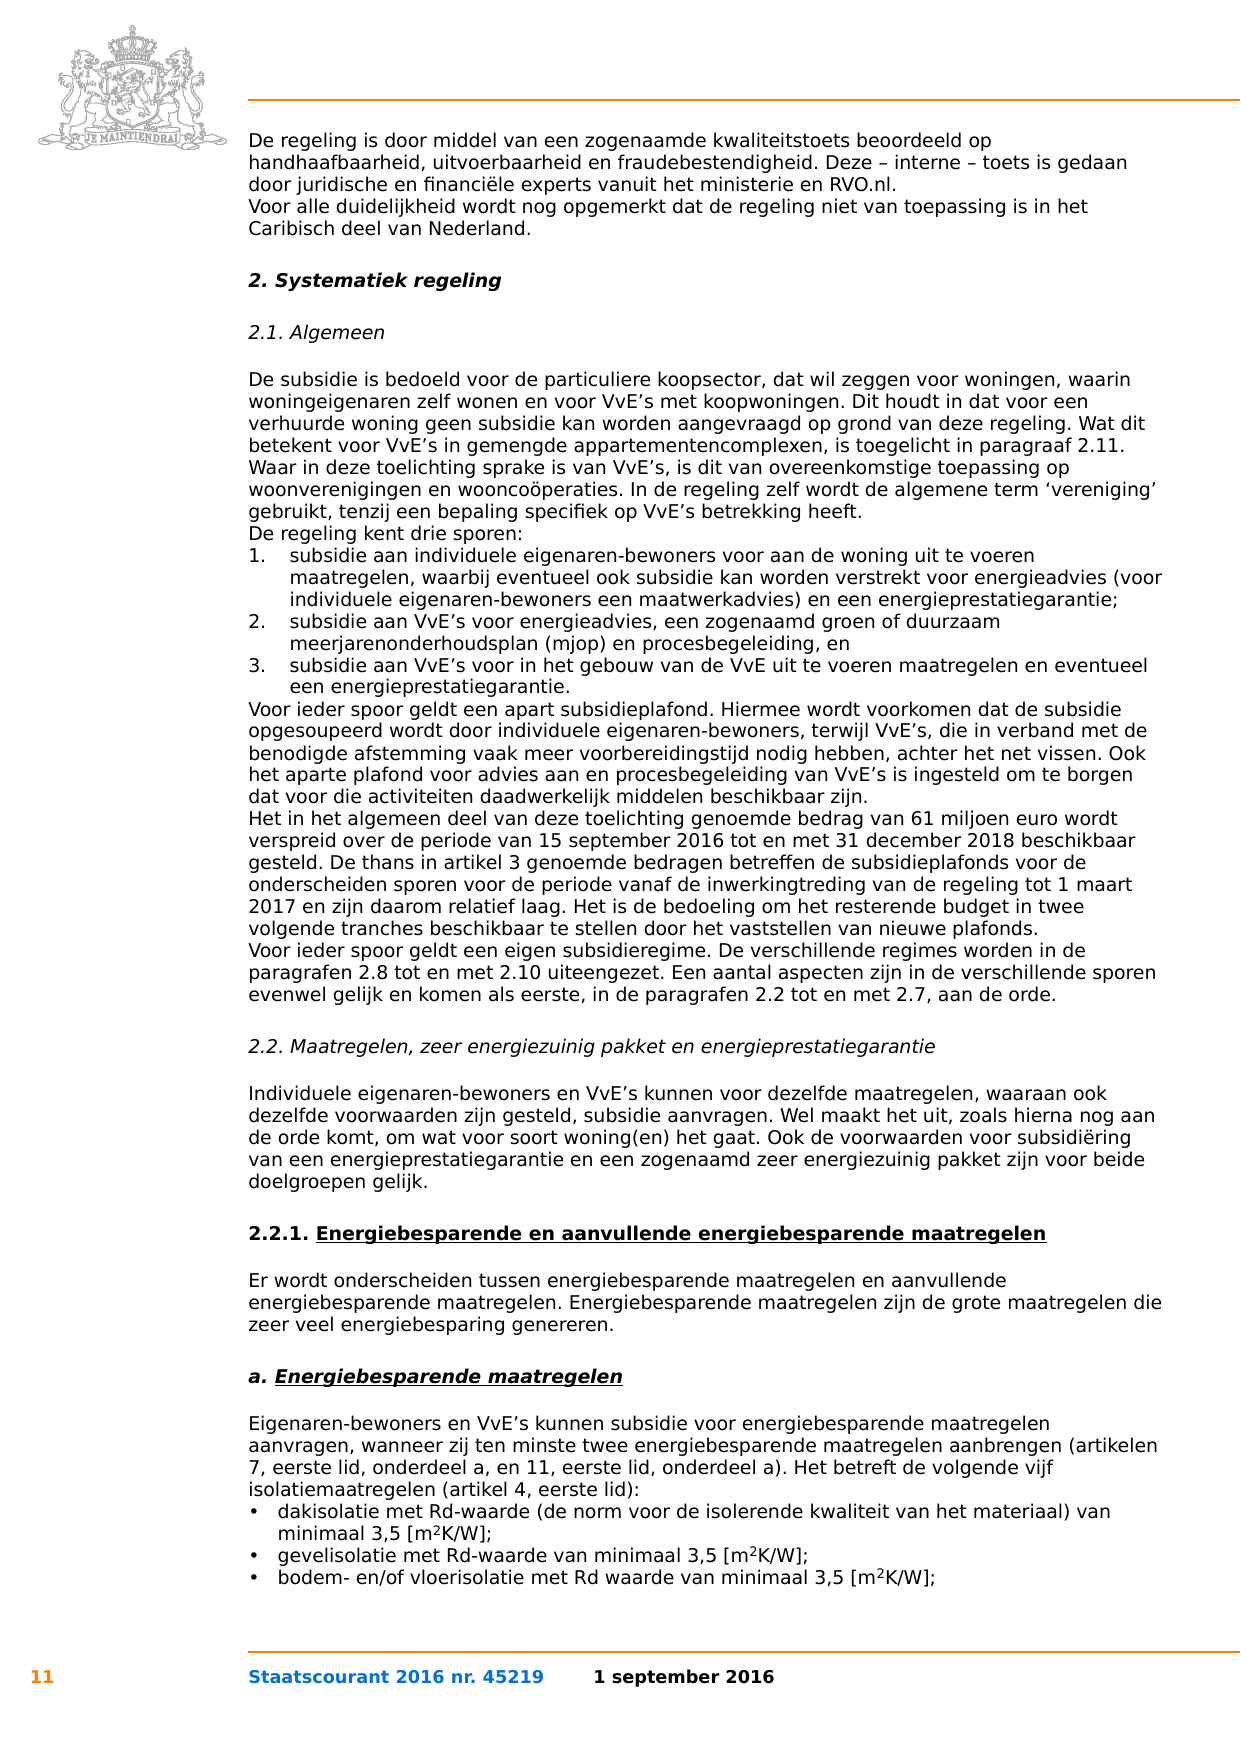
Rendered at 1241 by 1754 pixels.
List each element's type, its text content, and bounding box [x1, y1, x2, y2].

text Voor ieder spoor geldt een apart subsidieplafond. Hiermee wordt voorkomen dat de subsidie opgesoupeerd wordt door individuele eigenaren-bewoners, terwijl VvE’s, die in verband met de benodigde afstemming vaak meer voorbereidingstijd nodig hebben, achter het net vissen. Ook het aparte plafond voor advies aan en procesbegeleiding van VvE’s is ingesteld om te borgen dat voor die activiteiten daadwerkelijk middelen beschikbaar zijn. [248, 698, 1163, 808]
picture [38, 25, 227, 150]
subtitle 2.1. Algemeen [248, 322, 1163, 344]
text 2. subsidie aan VvE’s voor energieadvies, een zogenaamd groen of duurzaam meerjarenonderhoudsplan (mjop) en procesbegeleiding, en [248, 611, 1163, 654]
text Voor alle duidelijkheid wordt nog opgemerkt dat de regeling niet van toepassing is in het Caribisch deel van Nederland. [248, 196, 1163, 240]
text Waar in deze toelichting sprake is van VvE’s, is dit van overeenkomstige toepassing op woonverenigingen en wooncoöperaties. In de regeling zelf wordt de algemene term ‘vereniging’ gebruikt, tenzij een bepaling specifiek op VvE’s betrekking heeft. [248, 457, 1163, 523]
text De subsidie is bedoeld voor de particuliere koopsector, dat wil zeggen voor woningen, waarin woningeigenaren zelf wonen en voor VvE’s met koopwoningen. Dit houdt in dat voor een verhuurde woning geen subsidie kan worden aangevraagd op grond van deze regeling. Wat dit betekent voor VvE’s in gemengde appartementencomplexen, is toegelicht in paragraaf 2.11. [248, 369, 1163, 457]
subtitle 2. Systematiek regeling [248, 270, 1163, 292]
text • bodem- en/of vloerisolatie met Rd waarde van minimaal 3,5 [m2K/W]; [248, 1567, 1163, 1589]
text Eigenaren-bewoners en VvE’s kunnen subsidie voor energiebesparende maatregelen aanvragen, wanneer zij ten minste twee energiebesparende maatregelen aanbrengen (artikelen 7, eerste lid, onderdeel a, en 11, eerste lid, onderdeel a). Het betreft de volgende vijf isolatiemaatregelen (artikel 4, eerste lid): [248, 1413, 1163, 1501]
text • gevelisolatie met Rd-waarde van minimaal 3,5 [m2K/W]; [248, 1545, 1163, 1567]
text Het in het algemeen deel van deze toelichting genoemde bedrag van 61 miljoen euro wordt verspreid over de periode van 15 september 2016 tot en met 31 december 2018 beschikbaar gesteld. De thans in artikel 3 genoemde bedragen betreffen de subsidieplafonds voor de onderscheiden sporen voor de periode vanaf de inwerkingtreding van de regeling tot 1 maart 2017 en zijn daarom relatief laag. Het is de bedoeling om het resterende budget in twee volgende tranches beschikbaar te stellen door het vaststellen van nieuwe plafonds. [248, 808, 1163, 940]
text Voor ieder spoor geldt een eigen subsidieregime. De verschillende regimes worden in de paragrafen 2.8 tot en met 2.10 uiteengezet. Een aantal aspecten zijn in de verschillende sporen evenwel gelijk en komen als eerste, in de paragrafen 2.2 tot en met 2.7, aan de orde. [248, 940, 1163, 1006]
text 3. subsidie aan VvE’s voor in het gebouw van de VvE uit te voeren maatregelen en eventueel een energieprestatiegarantie. [248, 654, 1163, 698]
text Er wordt onderscheiden tussen energiebesparende maatregelen en aanvullende energiebesparende maatregelen. Energiebesparende maatregelen zijn de grote maatregelen die zeer veel energiebesparing genereren. [248, 1270, 1163, 1336]
text De regeling is door middel van een zogenaamde kwaliteitstoets beoordeeld op handhaafbaarheid, uitvoerbaarheid en fraudebestendigheid. Deze – interne – toets is gedaan door juridische en financiële experts vanuit het ministerie en RVO.nl. [248, 130, 1163, 196]
text • dakisolatie met Rd-waarde (de norm voor de isolerende kwaliteit van het materiaal) van minimaal 3,5 [m2K/W]; [248, 1501, 1163, 1545]
subtitle 2.2. Maatregelen, zeer energiezuinig pakket en energieprestatiegarantie [248, 1036, 1163, 1058]
text De regeling kent drie sporen: [248, 523, 1163, 544]
subtitle a. Energiebesparende maatregelen [248, 1366, 1163, 1388]
subtitle 2.2.1. Energiebesparende en aanvullende energiebesparende maatregelen [248, 1223, 1163, 1245]
text Individuele eigenaren-bewoners en VvE’s kunnen voor dezelfde maatregelen, waaraan ook dezelfde voorwaarden zijn gesteld, subsidie aanvragen. Wel maakt het uit, zoals hierna nog aan de orde komt, om wat voor soort woning(en) het gaat. Ook de voorwaarden voor subsidiëring van een energieprestatiegarantie en een zogenaamd zeer energiezuinig pakket zijn voor beide doelgroepen gelijk. [248, 1083, 1163, 1193]
text 1. subsidie aan individuele eigenaren-bewoners voor aan de woning uit te voeren maatregelen, waarbij eventueel ook subsidie kan worden verstrekt voor energieadvies (voor individuele eigenaren-bewoners een maatwerkadvies) en een energieprestatiegarantie; [248, 544, 1163, 611]
